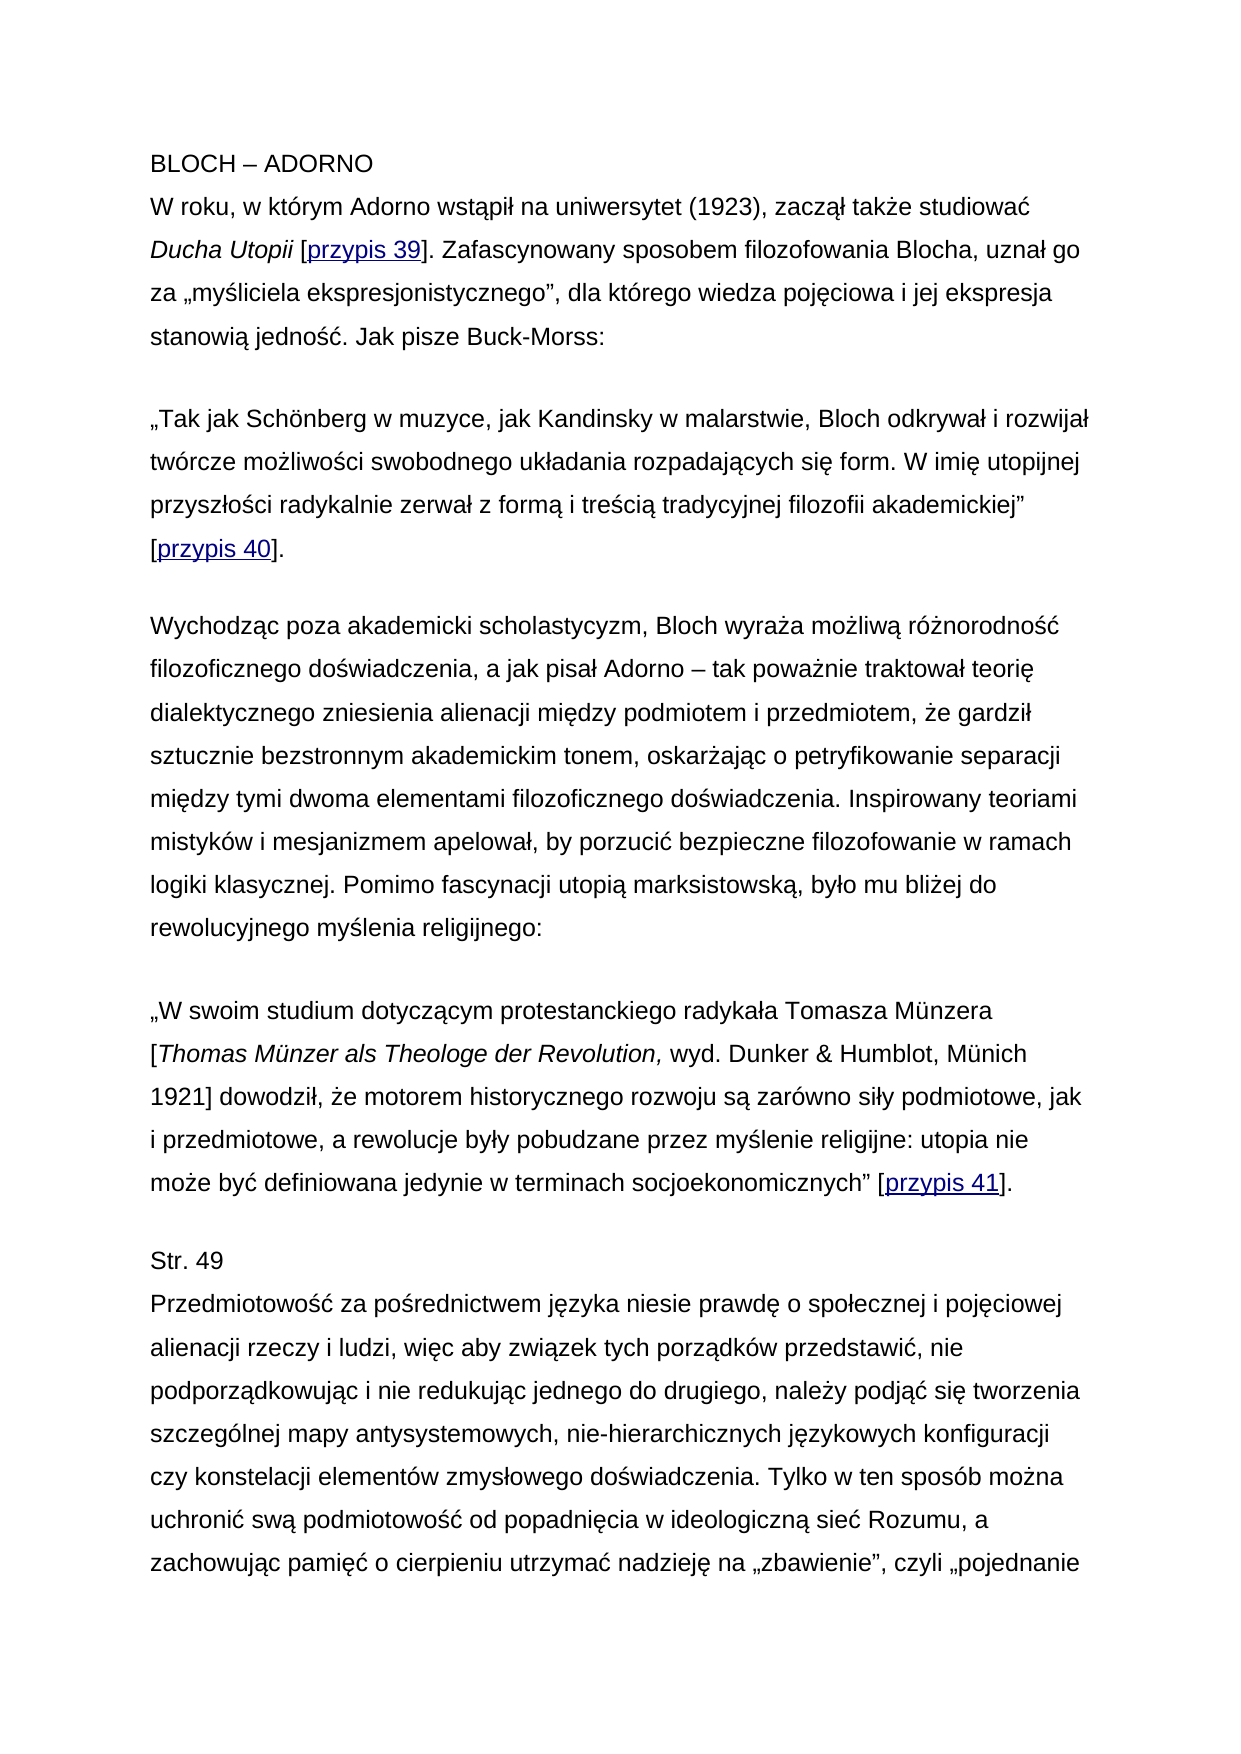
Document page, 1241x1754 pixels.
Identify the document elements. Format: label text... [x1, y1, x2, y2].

text Wychodząc poza akademicki scholastycyzm, Bloch wyraża możliwą różnorodność filozoficznego doświadczenia, a jak pisał Adorno – tak poważnie traktował teorię dialektycznego zniesienia alienacji między podmiotem i przedmiotem, że gardził sztucznie bezstronnym akademickim tonem, oskarżając o petryfikowanie separacji między tymi dwoma elementami filozoficznego doświadczenia. Inspirowany teoriami mistyków i mesjanizmem apelował, by porzucić bezpieczne filozofowanie w ramach logiki klasycznej. Pomimo fascynacji utopią marksistowską, było mu bliżej do rewolucyjnego myślenia religijnego: [150, 611, 1091, 942]
text Przedmiotowość za pośrednictwem języka niesie prawdę o społecznej i pojęciowej alienacji rzeczy i ludzi, więc aby związek tych porządków przedstawić, nie podporządkowując i nie redukując jednego do drugiego, należy podjąć się tworzenia szczególnej mapy antysystemowych, nie-hierarchicznych językowych konfiguracji czy konstelacji elementów zmysłowego doświadczenia. Tylko w ten sposób można uchronić swą podmiotowość od popadnięcia w ideologiczną sieć Rozumu, a zachowując pamięć o cierpieniu utrzymać nadzieję na „zbawienie”, czyli „pojednanie [150, 1289, 1091, 1577]
subtitle BLOCH – ADORNO [150, 149, 1091, 178]
text W roku, w którym Adorno wstąpił na uniwersytet (1923), zaczął także studiować Ducha Utopii [przypis 39]. Zafascynowany sposobem filozofowania Blocha, uznał go za „myśliciela ekspresjonistycznego”, dla którego wiedza pojęciowa i jej ekspresja stanowią jedność. Jak pisze Buck-Morss: [150, 192, 1091, 350]
text „Tak jak Schönberg w muzyce, jak Kandinsky w malarstwie, Bloch odkrywał i rozwijał twórcze możliwości swobodnego układania rozpadających się form. W imię utopijnej przyszłości radykalnie zerwał z formą i treścią tradycyjnej filozofii akademickiej” [przypis 40]. [150, 404, 1091, 562]
text Str. 49 [150, 1246, 1091, 1275]
text „W swoim studium dotyczącym protestanckiego radykała Tomasza Münzera [Thomas Münzer als Theologe der Revolution, wyd. Dunker & Humblot, Münich 1921] dowodził, że motorem historycznego rozwoju są zarówno siły podmiotowe, jak i przedmiotowe, a rewolucje były pobudzane przez myślenie religijne: utopia nie może być definiowana jedynie w terminach socjoekonomicznych” [przypis 41]. [150, 996, 1091, 1197]
